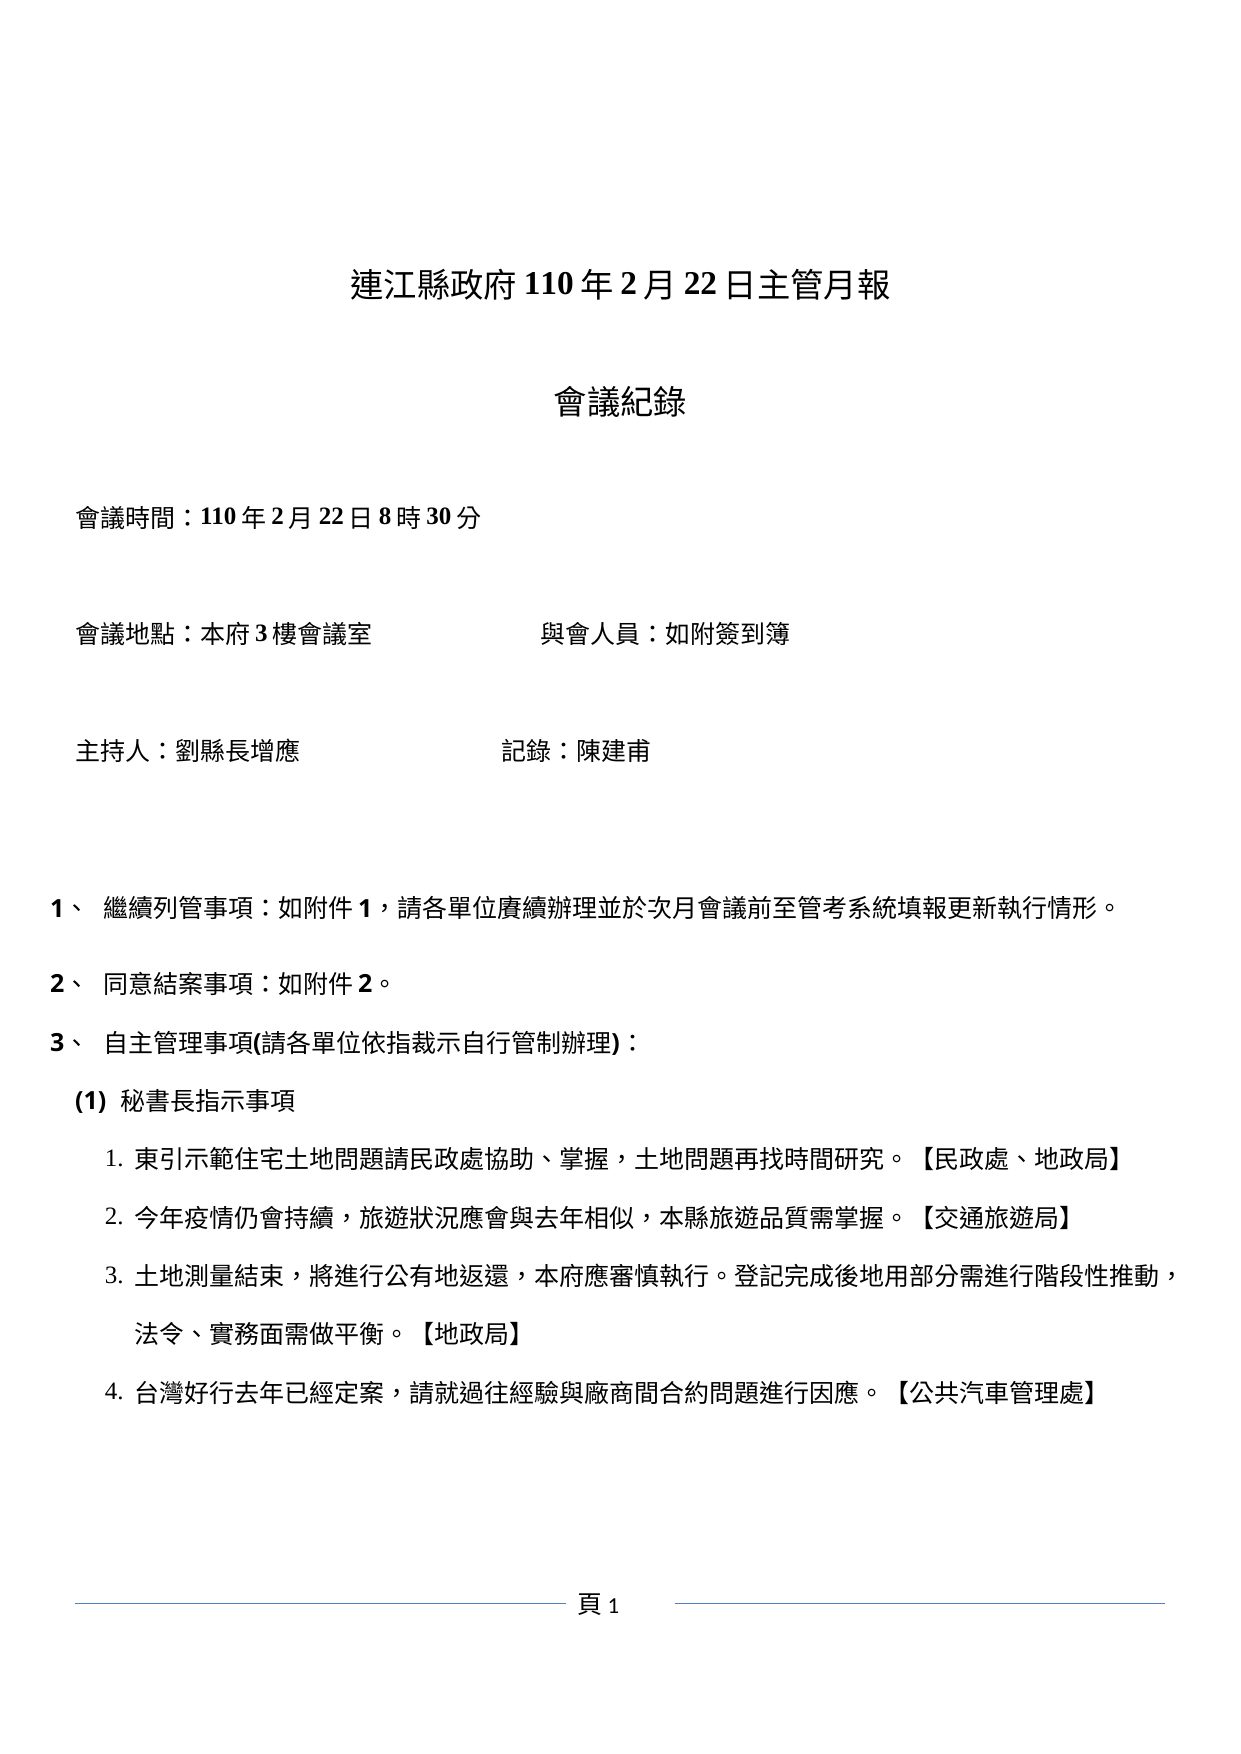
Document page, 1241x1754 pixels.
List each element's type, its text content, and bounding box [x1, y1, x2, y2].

list 繼續列管事項：如附件1，請各單位賡續辦理並於次月會議前至管考系統填報更新執行情形。 [75, 889, 1165, 924]
text 主持人：劉縣長增應 記錄：陳建甫 [75, 710, 1165, 768]
list 今年疫情仍會持續，旅遊狀況應會與去年相似，本縣旅遊品質需掌握。【交通旅遊局】 [104, 1177, 1165, 1235]
list 台灣好行去年已經定案，請就過往經驗與廠商間合約問題進行因應。【公共汽車管理處】 [104, 1352, 1165, 1410]
list 秘書長指示事項 [75, 1060, 1165, 1118]
text 會議地點：本府3樓會議室 與會人員：如附簽到簿 [75, 593, 1165, 652]
text 會議時間：110年2月22日8時30分 [75, 477, 1165, 535]
list 東引示範住宅土地問題請民政處協助、掌握，土地問題再找時間研究。【民政處、地政局】 [104, 1118, 1165, 1177]
list 自主管理事項(請各單位依指裁示自行管制辦理)： [75, 1002, 1165, 1060]
list 同意結案事項：如附件2。 [75, 943, 1165, 1002]
text 連江縣政府110年2月22日主管月報 [75, 243, 1165, 302]
list 土地測量結束，將進行公有地返還，本府應審慎執行。登記完成後地用部分需進行階段性推動，法令、實務面需做平衡。【地政局】 [104, 1235, 1165, 1352]
text 會議紀錄 [75, 360, 1165, 418]
